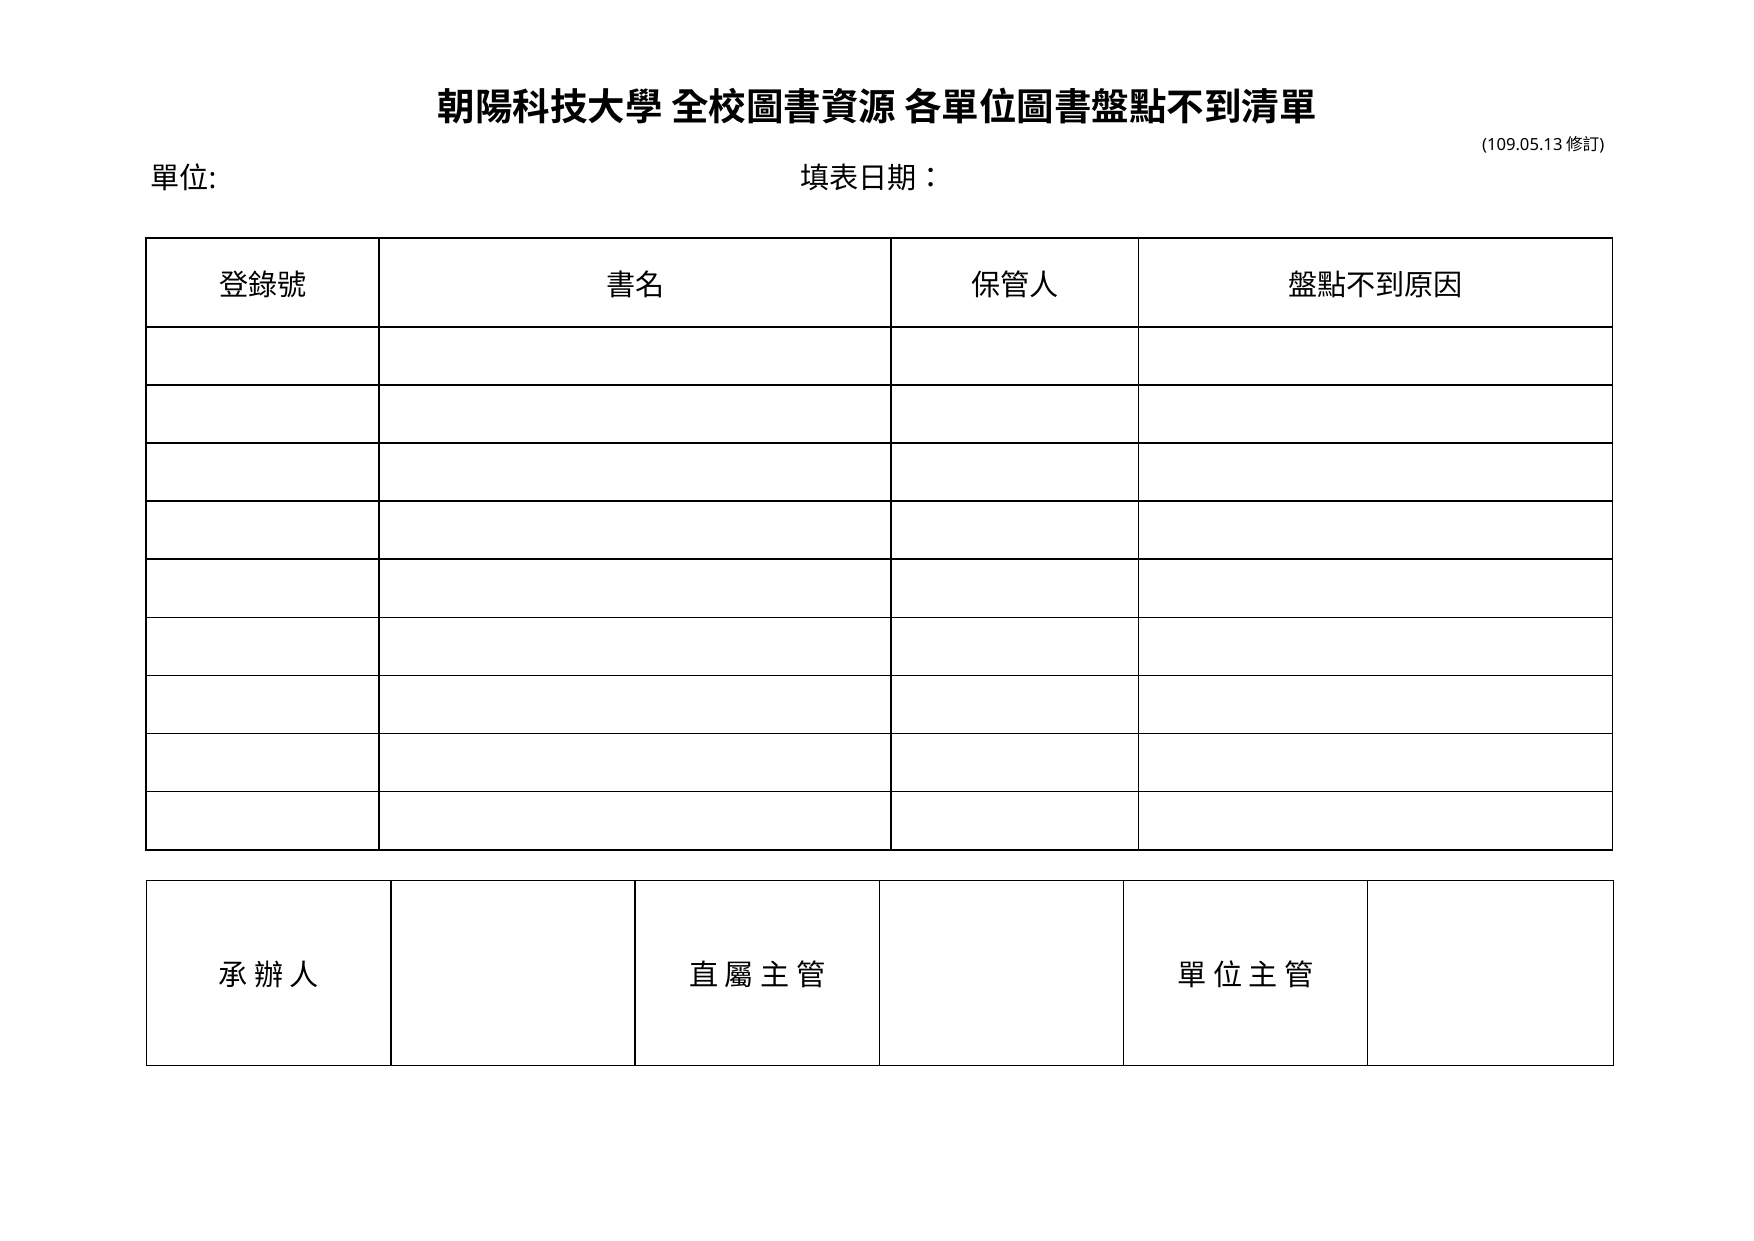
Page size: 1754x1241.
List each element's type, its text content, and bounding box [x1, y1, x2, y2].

table_cell [147, 560, 378, 616]
table_cell [380, 560, 890, 616]
table_cell [380, 502, 890, 558]
table_cell [147, 444, 378, 500]
text (109.05.13修訂) [150, 131, 1604, 155]
table_cell [380, 618, 890, 674]
table_cell [147, 792, 378, 849]
table_cell [1139, 618, 1612, 674]
table_cell [892, 792, 1138, 849]
table_cell [892, 444, 1138, 500]
table_header 直 屬 主 管 [636, 881, 879, 1064]
table_cell [1139, 386, 1612, 442]
text 朝陽科技大學 全校圖書資源 各單位圖書盤點不到清單 [150, 76, 1604, 131]
table_cell [892, 734, 1138, 791]
text 單位: 填表日期： [150, 155, 1604, 197]
table_cell [380, 792, 890, 849]
table_header [392, 881, 634, 1064]
table_header 承 辦 人 [147, 881, 390, 1064]
table_cell [147, 386, 378, 442]
table_header 單 位 主 管 [1124, 881, 1367, 1064]
table_cell [147, 734, 378, 791]
table_cell [1139, 328, 1612, 384]
table_header [1368, 881, 1613, 1064]
table_cell [1139, 676, 1612, 733]
table_header [880, 881, 1123, 1064]
table_cell [380, 734, 890, 791]
table_cell [892, 676, 1138, 733]
table_cell [892, 386, 1138, 442]
table_cell [1139, 444, 1612, 500]
table_cell [1139, 792, 1612, 849]
table_cell [892, 560, 1138, 616]
table_header 登錄號 [147, 239, 378, 326]
table_cell [380, 676, 890, 733]
table_header 保管人 [892, 239, 1138, 326]
table_cell [147, 676, 378, 733]
table_cell [380, 328, 890, 384]
table_header 盤點不到原因 [1139, 239, 1612, 326]
table_cell [1139, 502, 1612, 558]
table_cell [892, 502, 1138, 558]
table_cell [380, 386, 890, 442]
table_cell [1139, 734, 1612, 791]
table_cell [147, 618, 378, 674]
table_cell [147, 328, 378, 384]
table_cell [892, 328, 1138, 384]
table_cell [892, 618, 1138, 674]
table_cell [147, 502, 378, 558]
table_cell [1139, 560, 1612, 616]
table_header 書名 [380, 239, 890, 326]
table_cell [380, 444, 890, 500]
